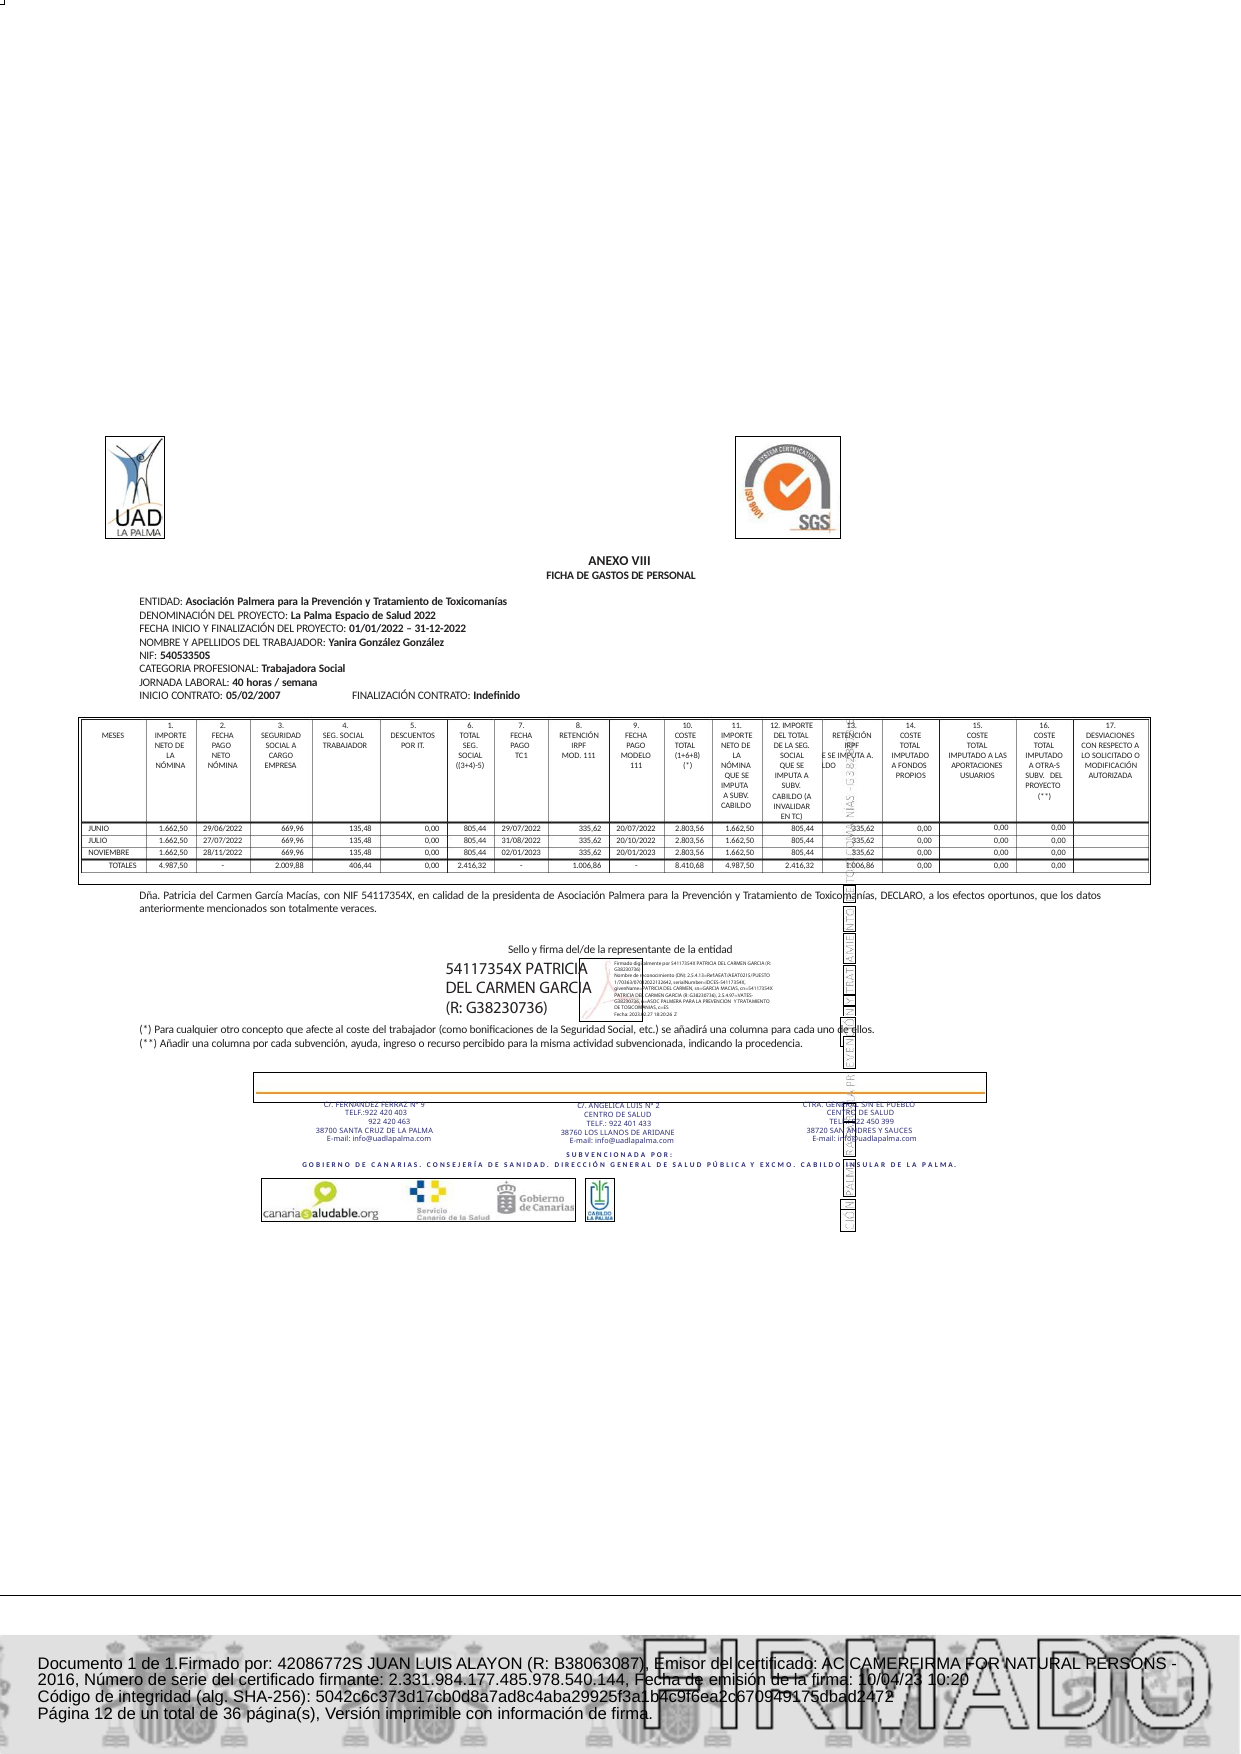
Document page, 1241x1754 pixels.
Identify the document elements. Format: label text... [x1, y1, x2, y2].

text FECHA INICIO Y FINALIZACIÓN DEL PROYECTO: 01/01/2022 – 31-12-2022 [139, 622, 532, 635]
text 805,44 [463, 835, 499, 845]
text MODIFICACIÓN [1084, 761, 1152, 771]
text 0,00 [1051, 861, 1078, 871]
text 1.006,86 [572, 861, 614, 871]
text COSTE [900, 730, 942, 740]
picture [736, 437, 840, 538]
text SOCIAL [458, 751, 497, 761]
text 12. IMPORTE [770, 720, 826, 730]
text 1.006,86 [845, 861, 887, 871]
text DENOMINACIÓN DEL PROYECTO: La Palma Espacio de Salud 2022 [139, 608, 532, 622]
text RETENCIÓN [832, 730, 886, 740]
text 28/11/2022 [203, 847, 255, 857]
text 13. [846, 720, 886, 730]
text 8.410,68 [675, 861, 717, 871]
text 2.416,32 [785, 861, 827, 871]
text 31/08/2022 [501, 836, 554, 846]
picture [841, 1018, 855, 1023]
text - [221, 861, 236, 871]
picture [844, 916, 855, 931]
text 669,96 [281, 835, 316, 845]
text 20/07/2022 [616, 824, 668, 834]
text 2.803,56 [675, 824, 717, 834]
text SUBV. DEL [1025, 771, 1076, 781]
picture [262, 1179, 575, 1221]
text ANEXO VIII [588, 552, 716, 568]
text 7. [518, 720, 537, 730]
text 27/07/2022 [203, 836, 255, 846]
text 0,00 [917, 824, 944, 834]
text PAGO [212, 740, 246, 750]
text 4.987,50 [725, 861, 767, 871]
picture [844, 966, 855, 994]
text 805,44 [791, 847, 827, 857]
text S U B V E N C I O N A D A P O R : [566, 1150, 770, 1160]
text 805,44 [463, 847, 499, 857]
text CATEGORIA PROFESIONAL: Trabajadora Social [139, 662, 371, 676]
text E-mail: info@uadlapalma.com [812, 1135, 940, 1143]
picture [586, 1179, 614, 1221]
text 10. [682, 720, 713, 730]
text 20/10/2022 [616, 836, 668, 846]
text 0,00 [994, 861, 1021, 871]
text IMPUTA A [774, 771, 826, 781]
text 2.009,88 [275, 861, 316, 871]
text NIF: 54053350S [139, 649, 532, 662]
text SOCIAL [780, 751, 822, 761]
text 5. [410, 720, 429, 730]
text 1.662,50 [159, 824, 200, 834]
text POR IT. [401, 740, 448, 750]
text NETO [212, 750, 246, 760]
text 0,00 [917, 835, 944, 845]
text JULIO [88, 836, 142, 846]
text QUE SE [724, 771, 765, 781]
text CON RESPECTO A [1081, 740, 1152, 750]
text COSTE [674, 730, 713, 740]
text CENTRO DE SALUD [584, 1111, 697, 1119]
text 406,44 [349, 861, 384, 871]
text PAGO [510, 740, 545, 750]
text DESCUENTOS [390, 730, 448, 740]
text 805,44 [463, 824, 499, 834]
text IMPORTE [154, 730, 198, 740]
text 20/01/2023 [616, 847, 668, 857]
text TRATAMIENTO [737, 998, 778, 1004]
picture [0, 1596, 1241, 1754]
text 335,62 [578, 847, 614, 857]
text INICIO CONTRATO: 05/02/2007 [139, 689, 341, 702]
text FECHA [212, 730, 246, 740]
text COSTE [1034, 730, 1076, 740]
text TRABAJADOR [323, 740, 380, 750]
text FECHA [625, 730, 664, 740]
text 0,00 [917, 861, 944, 871]
text 1.662,50 [725, 835, 767, 845]
text CABILDO [721, 801, 765, 811]
text - [520, 861, 535, 871]
text TOTAL [967, 740, 1019, 750]
text Y [750, 1159, 760, 1169]
text 135,48 [349, 824, 384, 834]
text 38720 SAN ANDRES Y SAUCES [806, 1127, 940, 1135]
text AUTORIZADA [1088, 771, 1152, 781]
text 38760 LOS LLANOS DE ARIDANE [561, 1128, 697, 1137]
text C O N S E J E R Í A D E S A N I D A D . D I R E C C I Ó N G E N E R A L D E S A L U D P Ú B L I C A [434, 1160, 750, 1169]
text 1.662,50 [159, 835, 200, 845]
text NETO DE [154, 740, 198, 750]
text (R: G38230736) [445, 998, 614, 1017]
text SEG. [463, 740, 497, 750]
text 805,44 [791, 835, 827, 845]
text LA [166, 750, 198, 760]
text 0,00 [1051, 823, 1078, 833]
text 4. [342, 720, 361, 730]
text Dña. Patricia del Carmen García Macías, con NIF 54117354X, en calidad de la presidenta de Asociación Palmera para la Prevención y Tratamiento de Toxicomanías, DECLARO, a los efectos oportunos, que los datos [139, 889, 1126, 902]
text 335,62 [852, 847, 887, 857]
text 1.662,50 [725, 824, 767, 834]
text 111 [630, 761, 664, 771]
text Sello y firma del/de la representante de la entidad [508, 942, 757, 956]
text 17. [1105, 720, 1128, 730]
text NOMBRE Y APELLIDOS DEL TRABAJADOR: Yanira González González [139, 635, 532, 649]
text (1+6+8) [674, 751, 713, 761]
text 2.803,56 [675, 835, 717, 845]
text (*) Para cualquier otro concepto que afecte al coste del trabajador (como bonificaciones de la Seguridad Social, etc.) se añadirá una columna para cada uno de ellos. [139, 1023, 897, 1036]
text 2.416,32 [457, 861, 499, 871]
text IMPORTE [721, 730, 765, 740]
text TELF.:922 420 403 [345, 1109, 447, 1117]
text PAGO [626, 740, 664, 750]
text CARGO [268, 750, 313, 761]
text E-mail: info@uadlapalma.com [327, 1135, 456, 1143]
text SEGURIDAD [261, 730, 313, 740]
text 15. [972, 720, 1019, 730]
text C/. FERNANDEZ FERRAZ Nº 9 [324, 1100, 447, 1109]
text 2.803,56 [675, 847, 717, 857]
text 2. [219, 720, 238, 730]
text NÓMINA [208, 760, 250, 771]
text 8. [576, 720, 594, 730]
text 16. [1039, 720, 1076, 730]
text 0,00 [1051, 835, 1078, 845]
text ((3+4)-5) [456, 761, 497, 771]
text PROYECTO [1025, 781, 1076, 791]
text E-mail: info@uadlapalma.com [569, 1137, 697, 1146]
picture [840, 1007, 856, 1017]
text NOVIEMBRE [88, 847, 142, 857]
text FINALIZACIÓN CONTRATO: Indefinido [352, 689, 546, 702]
picture [844, 1169, 855, 1196]
text LDO [822, 761, 886, 771]
text 0,00 [1051, 847, 1078, 857]
text SUBV. [781, 781, 826, 791]
picture [580, 1017, 642, 1021]
text SOCIAL A [265, 740, 313, 750]
text SEG. SOCIAL [323, 730, 380, 740]
picture [844, 934, 855, 963]
text APORTACIONES [951, 761, 1019, 771]
text 0,00 [424, 835, 452, 845]
picture [841, 1200, 855, 1209]
text - [635, 861, 650, 871]
text 0,00 [994, 847, 1021, 857]
text 0,00 [917, 847, 944, 857]
text IRPF [571, 740, 611, 750]
text G38230736) [614, 967, 799, 973]
text 0,00 [994, 823, 1021, 833]
text A OTRA-S [1029, 761, 1076, 771]
text TOTAL [674, 740, 713, 750]
text QUE SE [779, 761, 822, 771]
text 0,00 [424, 861, 452, 871]
text EN TC) [781, 811, 826, 821]
text (**) [1038, 791, 1076, 801]
text 11. [731, 720, 754, 730]
text DE LA SEG. [773, 740, 826, 750]
text 1.662,50 [725, 847, 767, 857]
picture [79, 718, 1150, 884]
text A SUBV. [723, 791, 765, 801]
text . [419, 1159, 432, 1169]
text DEL TOTAL [773, 730, 826, 740]
text TOTAL [899, 740, 942, 750]
text E SE IMPUTA A. [822, 751, 886, 761]
picture [844, 996, 855, 1005]
text Z [674, 1011, 684, 1017]
text IMPUTADO [891, 751, 942, 761]
text Código de integridad (alg. SHA-256): 5042c6c373d17cb0d8a7ad8c4aba29925f3a1b4c9f6ea2c670949175dbad2472 [37, 1688, 919, 1706]
text 335,62 [578, 824, 614, 834]
picture [844, 1050, 855, 1068]
text 2 [37, 1671, 47, 1688]
text 29/07/2022 [501, 824, 554, 834]
text CTRA. GENERAL S/N EL PUEBLO [803, 1100, 940, 1109]
text 6. [467, 720, 497, 730]
text 1.662,50 [159, 847, 200, 857]
text CENTRO DE SALUD [827, 1109, 940, 1117]
text C/. ANGELICA LUIS Nº 2 [577, 1102, 697, 1111]
text 0,00 [424, 824, 452, 834]
picture [844, 1143, 855, 1156]
picture [106, 437, 164, 538]
text JORNADA LABORAL: 40 horas / semana [139, 676, 341, 689]
text 4.987,50 [159, 861, 200, 871]
text JUNIO [88, 824, 142, 834]
text IMPUTADO A LAS [948, 751, 1019, 761]
picture [612, 959, 642, 978]
text TELF.: 922 450 399 [829, 1118, 940, 1126]
text NÓMINA [721, 761, 765, 771]
text E X C M O . C A B I L D O I N S U L A R D E L A P A L M A [760, 1159, 954, 1169]
text IMPUTA [721, 781, 765, 791]
text 29/06/2022 [203, 824, 255, 834]
text CABILDO (A [772, 791, 826, 801]
text TELF.: 922 401 433 [586, 1120, 697, 1128]
picture [841, 1210, 855, 1231]
text USUARIOS [960, 771, 1019, 781]
text NETO DE [721, 740, 765, 750]
text 8700 SANTA CRUZ DE LA PALMA [320, 1127, 456, 1135]
text NÓMINA [155, 760, 198, 771]
text 669,96 [281, 847, 316, 857]
text 922 420 463 [368, 1118, 421, 1126]
text 335,62 [578, 835, 614, 845]
text DE TOSICOMANIAS, c=ES [614, 1004, 750, 1011]
text TOTAL [459, 730, 497, 740]
text 135,48 [349, 847, 384, 857]
text 1/70363/07032022132642, serialNumber=IDCES-54117354X, [616, 979, 799, 986]
text . [171, 720, 186, 730]
text 805,44 [791, 824, 827, 834]
text 4117354X PATRICIA [454, 959, 612, 978]
text MESES [102, 730, 137, 740]
text DESVIACIONES [1086, 730, 1152, 740]
text 135,48 [349, 835, 384, 845]
text 0,00 [994, 835, 1021, 845]
text 016, Número de serie del certificado firmante: 2.331.984.177.485.978.540.144, Fecha de emisión de la firma: 10/04/23 10:20 [47, 1671, 993, 1689]
text 669,96 [281, 824, 316, 834]
picture [254, 1073, 986, 1102]
text MOD. 111 [562, 750, 611, 761]
text 0,00 [424, 847, 452, 857]
text PROPIOS [896, 771, 942, 781]
text TOTALES [108, 861, 151, 871]
text 5 [445, 959, 454, 978]
text 02/01/2023 [501, 847, 554, 857]
text DEL CARMEN GARCIA [445, 978, 616, 998]
text 1 [167, 720, 171, 730]
text FICHA DE GASTOS DE PERSONAL [546, 568, 716, 582]
text LO SOLICITADO O [1081, 750, 1152, 761]
text (**) Añadir una columna por cada subvención, ayuda, ingreso o recurso percibido para la misma actividad subvencionada, indicando la procedencia. [139, 1036, 897, 1050]
text RETENCIÓN [559, 730, 611, 740]
text EMPRESA [264, 760, 309, 771]
text INVALIDAR [773, 801, 826, 811]
text IMPUTADO [1025, 751, 1076, 761]
text 14. [905, 720, 942, 730]
text 3. [278, 720, 296, 730]
text TOTAL [1033, 740, 1076, 750]
text (*) [683, 761, 713, 771]
text anteriormente mencionados son totalmente veraces. [139, 902, 1126, 916]
text Página 12 de un total de 36 página(s), Versión imprimible con información de firma. [37, 1706, 919, 1723]
text ENTIDAD: Asociación Palmera para la Prevención y Tratamiento de Toxicomanías [139, 595, 532, 608]
text A FONDOS [891, 761, 942, 771]
text FECHA [510, 730, 545, 740]
text 335,62 [852, 824, 887, 834]
text LA [732, 750, 765, 761]
text G O B I E R N O D E C A N A R I A S [302, 1159, 419, 1169]
text MODELO [621, 750, 664, 761]
text Documento 1 de 1.Firmado por: 42086772S JUAN LUIS ALAYON (R: B38063087), Emisor del certificado: AC CAMERFIRMA FOR NATURAL PERSONS - [37, 1654, 1208, 1673]
text 335,62 [852, 835, 887, 845]
text IRPF [844, 740, 886, 750]
text TC1 [515, 750, 545, 761]
text . [954, 1159, 967, 1169]
text COSTE [967, 730, 1019, 740]
text 9. [633, 720, 652, 730]
